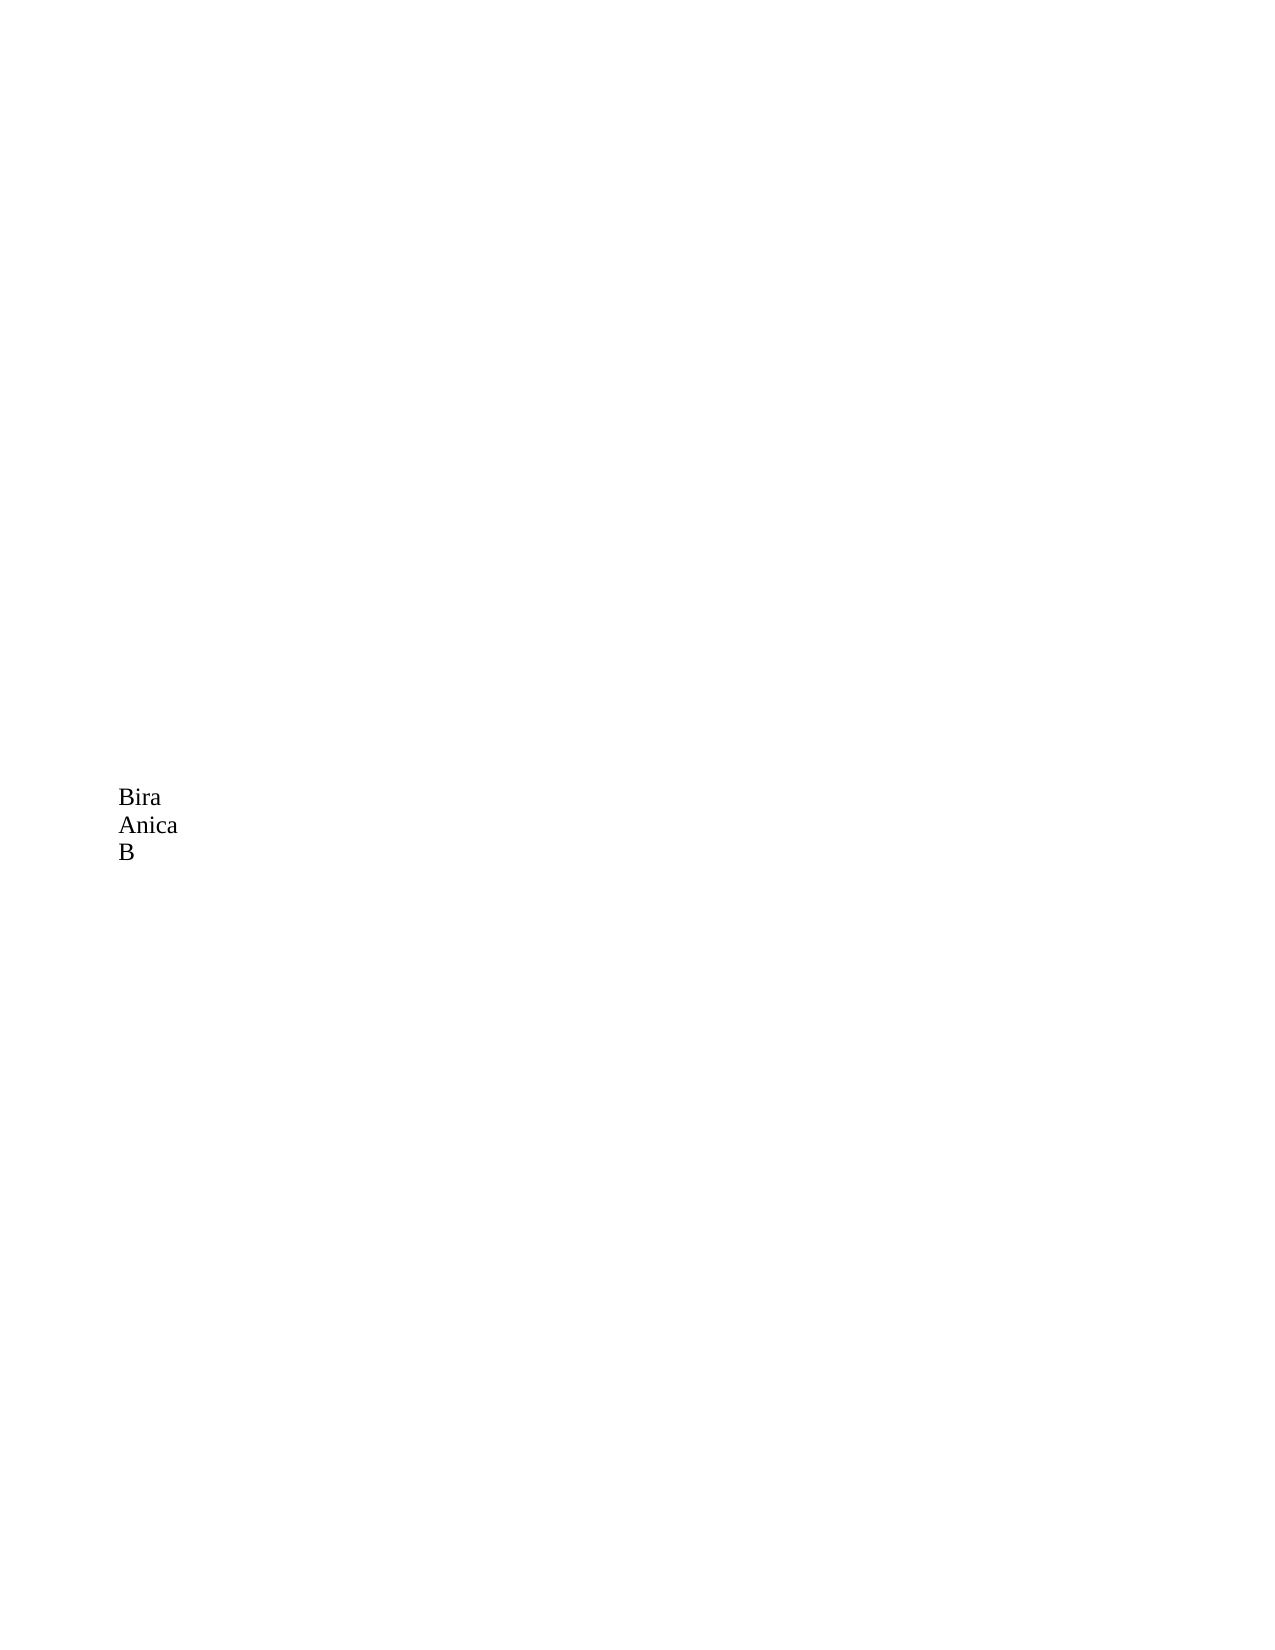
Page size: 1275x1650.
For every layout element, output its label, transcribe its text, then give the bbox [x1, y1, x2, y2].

text Anica [118, 811, 1157, 838]
text B [118, 838, 1157, 866]
text Bira [118, 783, 1157, 811]
